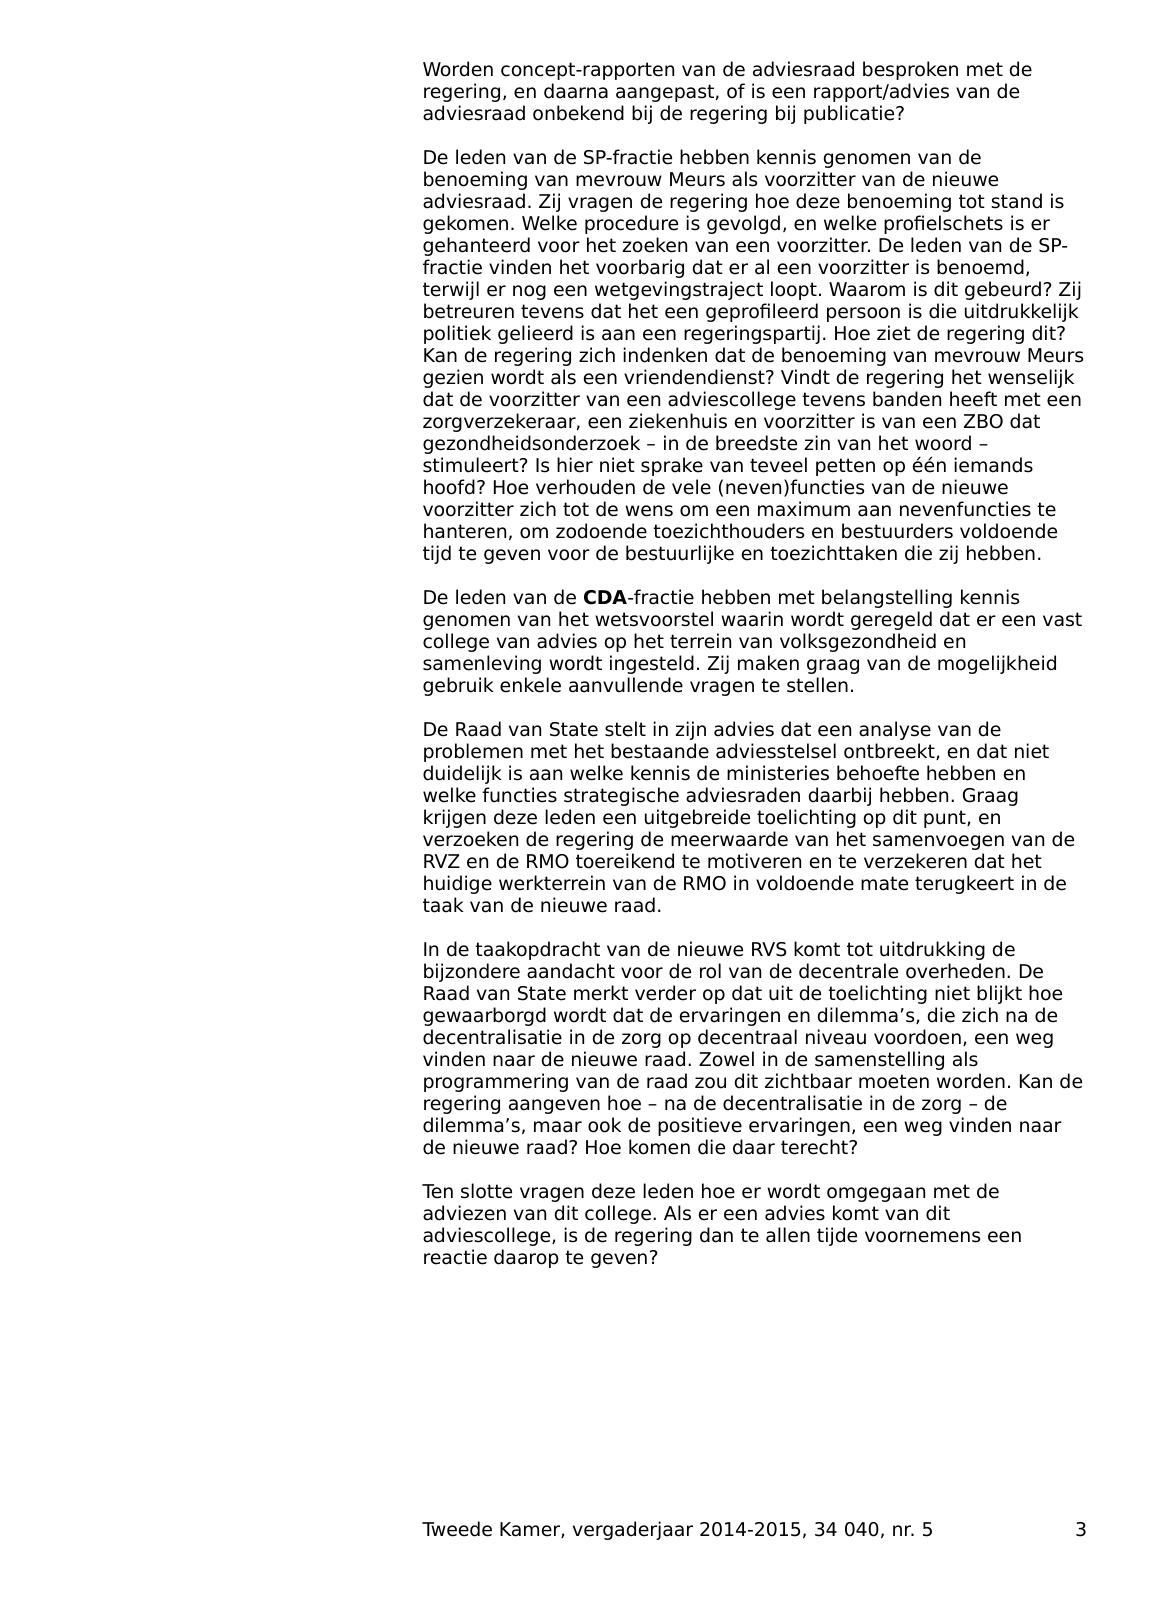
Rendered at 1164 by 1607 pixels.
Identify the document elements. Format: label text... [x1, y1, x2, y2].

text De Raad van State stelt in zijn advies dat een analyse van de problemen met het bestaande adviesstelsel ontbreekt, en dat niet duidelijk is aan welke kennis de ministeries behoefte hebben en welke functies strategische adviesraden daarbij hebben. Graag krijgen deze leden een uitgebreide toelichting op dit punt, en verzoeken de regering de meerwaarde van het samenvoegen van de RVZ en de RMO toereikend te motiveren en te verzekeren dat het huidige werkterrein van de RMO in voldoende mate terugkeert in de taak van de nieuwe raad. [422, 719, 1087, 917]
text Ten slotte vragen deze leden hoe er wordt omgegaan met de adviezen van dit college. Als er een advies komt van dit adviescollege, is de regering dan te allen tijde voornemens een reactie daarop te geven? [422, 1181, 1087, 1269]
text De leden van de CDA-fractie hebben met belangstelling kennis genomen van het wetsvoorstel waarin wordt geregeld dat er een vast college van advies op het terrein van volksgezondheid en samenleving wordt ingesteld. Zij maken graag van de mogelijkheid gebruik enkele aanvullende vragen te stellen. [422, 587, 1087, 697]
text De leden van de SP-fractie hebben kennis genomen van de benoeming van mevrouw Meurs als voorzitter van de nieuwe adviesraad. Zij vragen de regering hoe deze benoeming tot stand is gekomen. Welke procedure is gevolgd, en welke profielschets is er gehanteerd voor het zoeken van een voorzitter. De leden van de SP-fractie vinden het voorbarig dat er al een voorzitter is benoemd, terwijl er nog een wetgevingstraject loopt. Waarom is dit gebeurd? Zij betreuren tevens dat het een geprofileerd persoon is die uitdrukkelijk politiek gelieerd is aan een regeringspartij. Hoe ziet de regering dit? Kan de regering zich indenken dat de benoeming van mevrouw Meurs gezien wordt als een vriendendienst? Vindt de regering het wenselijk dat de voorzitter van een adviescollege tevens banden heeft met een zorgverzekeraar, een ziekenhuis en voorzitter is van een ZBO dat gezondheidsonderzoek – in de breedste zin van het woord – stimuleert? Is hier niet sprake van teveel petten op één iemands hoofd? Hoe verhouden de vele (neven)functies van de nieuwe voorzitter zich tot de wens om een maximum aan nevenfuncties te hanteren, om zodoende toezichthouders en bestuurders voldoende tijd te geven voor de bestuurlijke en toezichttaken die zij hebben. [422, 147, 1087, 565]
text Worden concept-rapporten van de adviesraad besproken met de regering, en daarna aangepast, of is een rapport/advies van de adviesraad onbekend bij de regering bij publicatie? [422, 59, 1087, 125]
text In de taakopdracht van de nieuwe RVS komt tot uitdrukking de bijzondere aandacht voor de rol van de decentrale overheden. De Raad van State merkt verder op dat uit de toelichting niet blijkt hoe gewaarborgd wordt dat de ervaringen en dilemma’s, die zich na de decentralisatie in de zorg op decentraal niveau voordoen, een weg vinden naar de nieuwe raad. Zowel in de samenstelling als programmering van de raad zou dit zichtbaar moeten worden. Kan de regering aangeven hoe – na de decentralisatie in de zorg – de dilemma’s, maar ook de positieve ervaringen, een weg vinden naar de nieuwe raad? Hoe komen die daar terecht? [422, 939, 1087, 1159]
